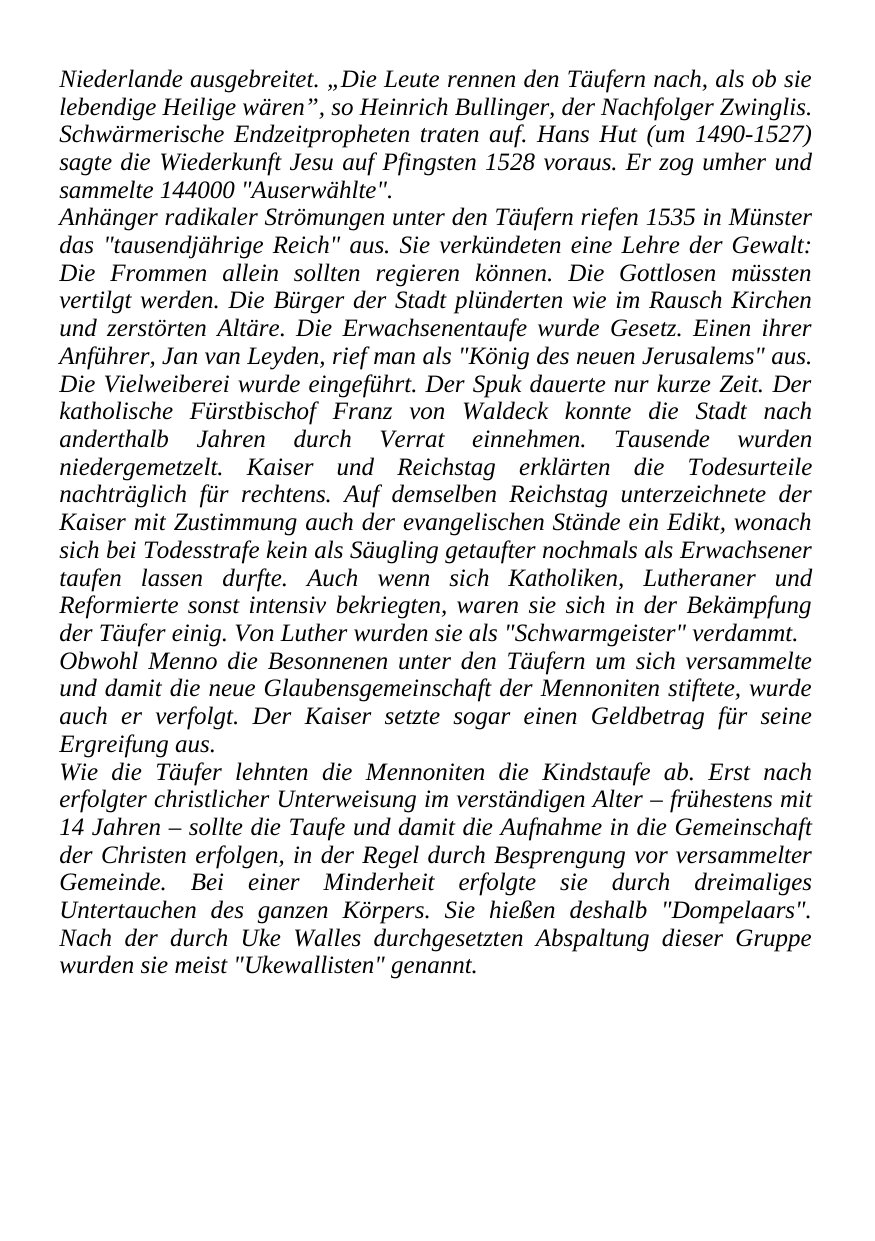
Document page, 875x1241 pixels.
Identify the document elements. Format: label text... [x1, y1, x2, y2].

text Anhänger radikaler Strömungen unter den Täufern riefen 1535 in Münster das "tausendjährige Reich" aus. Sie verkündeten eine Lehre der Gewalt: Die Frommen allein sollten regieren können. Die Gottlosen müssten vertilgt werden. Die Bürger der Stadt plünderten wie im Rausch Kirchen und zerstörten Altäre. Die Erwachsenentaufe wurde Gesetz. Einen ihrer Anführer, Jan van Leyden, rief man als "König des neuen Jerusalems" aus. Die Vielweiberei wurde eingeführt. Der Spuk dauerte nur kurze Zeit. Der katholische Fürstbischof Franz von Waldeck konnte die Stadt nach anderthalb Jahren durch Verrat einnehmen. Tausende wurden niedergemetzelt. Kaiser und Reichstag erklärten die Todesurteile nachträglich für rechtens. Auf demselben Reichstag unterzeichnete der Kaiser mit Zustimmung auch der evangelischen Stände ein Edikt, wonach sich bei Todesstrafe kein als Säugling getaufter nochmals als Erwachsener taufen lassen durfte. Auch wenn sich Katholiken, Lutheraner und Reformierte sonst intensiv bekriegten, waren sie sich in der Bekämpfung der Täufer einig. Von Luther wurden sie als "Schwarmgeister" verdammt. [59, 203, 815, 647]
text Wie die Täufer lehnten die Mennoniten die Kindstaufe ab. Erst nach erfolgter christlicher Unterweisung im verständigen Alter – frühestens mit 14 Jahren – sollte die Taufe und damit die Aufnahme in die Gemeinschaft der Christen erfolgen, in der Regel durch Besprengung vor versammelter Gemeinde. Bei einer Minderheit erfolgte sie durch dreimaliges Untertauchen des ganzen Körpers. Sie hießen deshalb "Dompelaars". Nach der durch Uke Walles durchgesetzten Abspaltung dieser Gruppe wurden sie meist "Ukewallisten" genannt. [59, 758, 815, 979]
text Obwohl Menno die Besonnenen unter den Täufern um sich versammelte und damit die neue Glaubensgemeinschaft der Mennoniten stiftete, wurde auch er verfolgt. Der Kaiser setzte sogar einen Geldbetrag für seine Ergreifung aus. [59, 647, 815, 758]
text Niederlande ausgebreitet. „Die Leute rennen den Täufern nach, als ob sie lebendige Heilige wären”, so Heinrich Bullinger, der Nachfolger Zwinglis. Schwärmerische Endzeitpropheten traten auf. Hans Hut (um 1490-1527) sagte die Wiederkunft Jesu auf Pfingsten 1528 voraus. Er zog umher und sammelte 144000 "Auserwählte". [59, 65, 815, 203]
